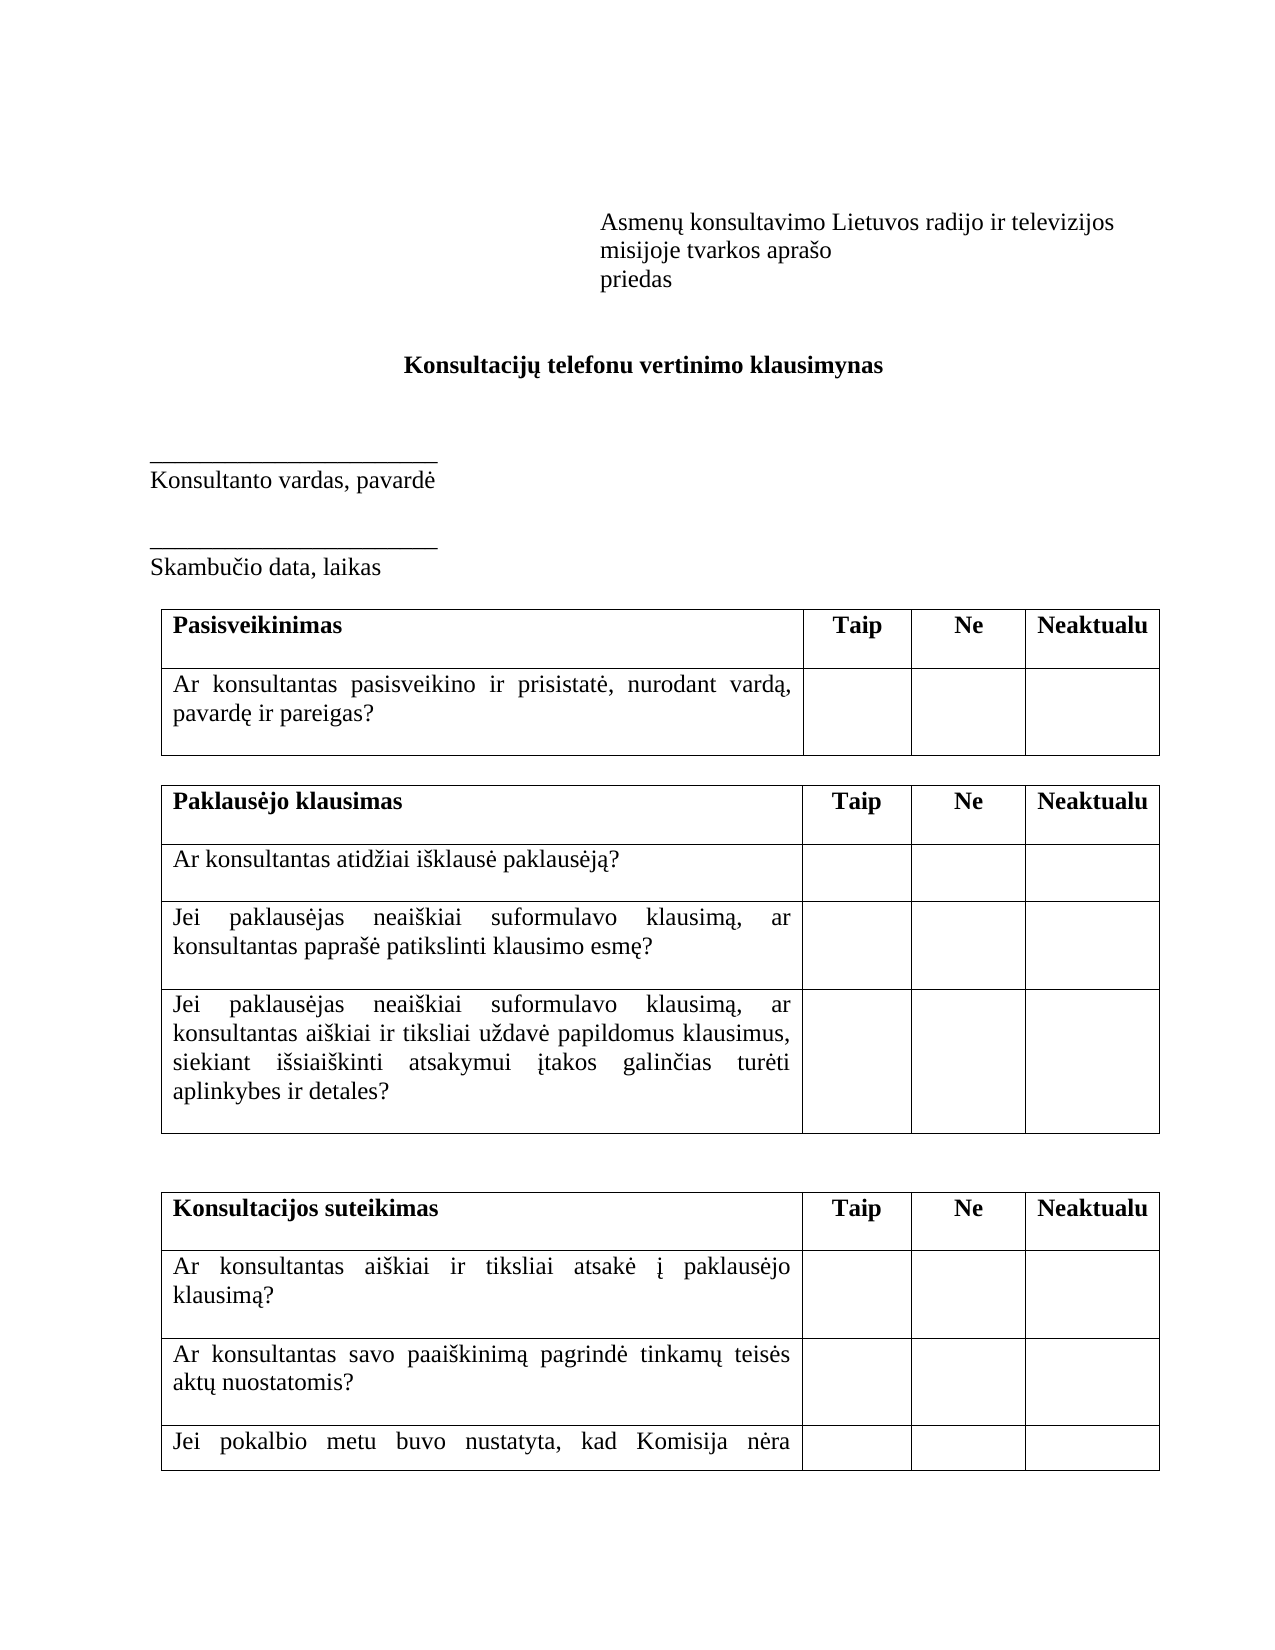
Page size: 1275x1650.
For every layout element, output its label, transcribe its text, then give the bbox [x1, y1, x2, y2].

table_header Taip [803, 786, 911, 843]
table_cell [1026, 990, 1159, 1133]
table_cell [803, 902, 911, 988]
table_cell [804, 669, 911, 755]
table_cell Ar konsultantas savo paaiškinimą pagrindė tinkamų teisės aktų nuostatomis? [162, 1339, 802, 1425]
table_cell [912, 845, 1025, 901]
text Asmenų konsultavimo Lietuvos radijo ir televizijos [600, 207, 1137, 236]
text _______________________ [150, 437, 1137, 466]
table_cell [1026, 1339, 1159, 1425]
table_cell [803, 1426, 911, 1469]
table_cell [912, 990, 1025, 1133]
table_cell [803, 1339, 911, 1425]
table_header Ne [912, 1193, 1025, 1250]
text _______________________ [150, 523, 1137, 552]
table_header Taip [803, 1193, 911, 1250]
table_cell [912, 902, 1025, 988]
table_header Neaktualu [1026, 1193, 1159, 1250]
text priedas [600, 264, 1137, 293]
text Skambučio data, laikas [150, 552, 1137, 581]
table_cell [1026, 1426, 1159, 1469]
table_cell [1026, 845, 1159, 901]
table_cell [912, 669, 1025, 755]
table_cell [1026, 669, 1159, 755]
table_cell [1026, 1251, 1159, 1338]
table_cell [803, 990, 911, 1133]
table_header Ne [912, 786, 1025, 843]
table_header Paklausėjo klausimas [162, 786, 802, 843]
table_cell Ar konsultantas pasisveikino ir prisistatė, nurodant vardą, pavardę ir pareigas? [162, 669, 803, 755]
table_header Neaktualu [1026, 786, 1159, 843]
table_cell Jei paklausėjas neaiškiai suformulavo klausimą, ar konsultantas paprašė patikslinti klausimo esmę? [162, 902, 802, 988]
table_cell [1026, 902, 1159, 988]
text misijoje tvarkos aprašo [600, 236, 1137, 264]
table_cell Jei pokalbio metu buvo nustatyta, kad Komisija nėra [162, 1426, 802, 1469]
text Konsultanto vardas, pavardė [150, 466, 1137, 494]
table_cell [912, 1251, 1025, 1338]
table_cell [803, 845, 911, 901]
table_cell Ar konsultantas aiškiai ir tiksliai atsakė į paklausėjo klausimą? [162, 1251, 802, 1338]
table_header Neaktualu [1026, 610, 1159, 668]
table_header Ne [912, 610, 1025, 668]
table_cell [912, 1339, 1025, 1425]
table_cell [803, 1251, 911, 1338]
table_cell Jei paklausėjas neaiškiai suformulavo klausimą, ar konsultantas aiškiai ir tiksliai uždavė papildomus klausimus, siekiant išsiaiškinti atsakymui įtakos galinčias turėti aplinkybes ir detales? [162, 990, 802, 1133]
table_cell Ar konsultantas atidžiai išklausė paklausėją? [162, 845, 802, 901]
table_header Taip [804, 610, 911, 668]
table_header Pasisveikinimas [162, 610, 803, 668]
table_header Konsultacijos suteikimas [162, 1193, 802, 1250]
table_cell [912, 1426, 1025, 1469]
text Konsultacijų telefonu vertinimo klausimynas [150, 351, 1137, 379]
